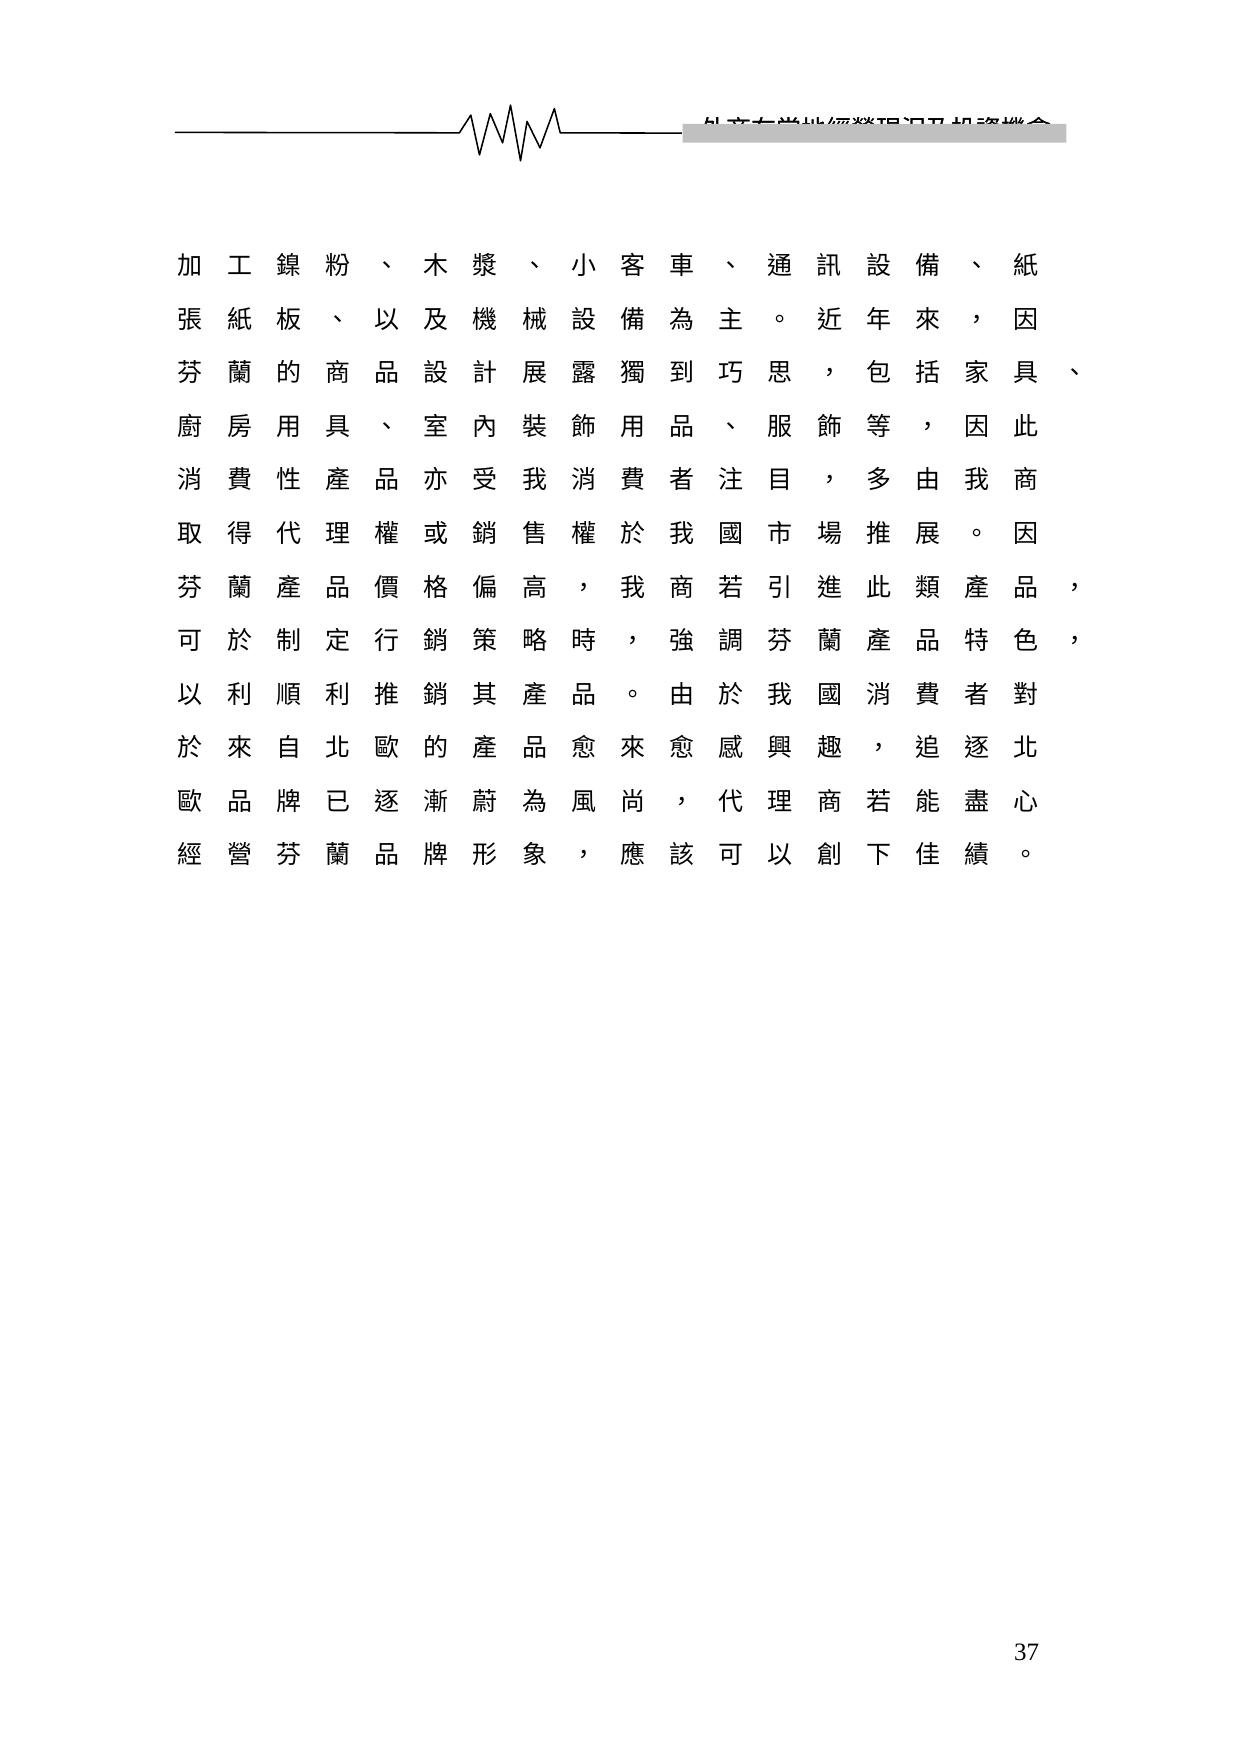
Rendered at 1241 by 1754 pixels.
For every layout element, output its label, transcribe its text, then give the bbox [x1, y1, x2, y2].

text 目前芬蘭行銷我國產品主要以未經塑性加工鎳粉、木漿、小客車、通訊設備、紙張紙板、以及機械設備為主。近年來，因芬蘭的商品設計展露獨到巧思，包括家具、廚房用具、室內裝飾用品、服飾等，因此消費性產品亦受我消費者注目，多由我商取得代理權或銷售權於我國市場推展。因芬蘭產品價格偏高，我商若引進此類產品，可於制定行銷策略時，強調芬蘭產品特色，以利順利推銷其產品。由於我國消費者對於來自北歐的產品愈來愈感興趣，追逐北歐品牌已逐漸蔚為風尚，代理商若能盡心經營芬蘭品牌形象，應該可以創下佳績。 [178, 237, 1063, 880]
